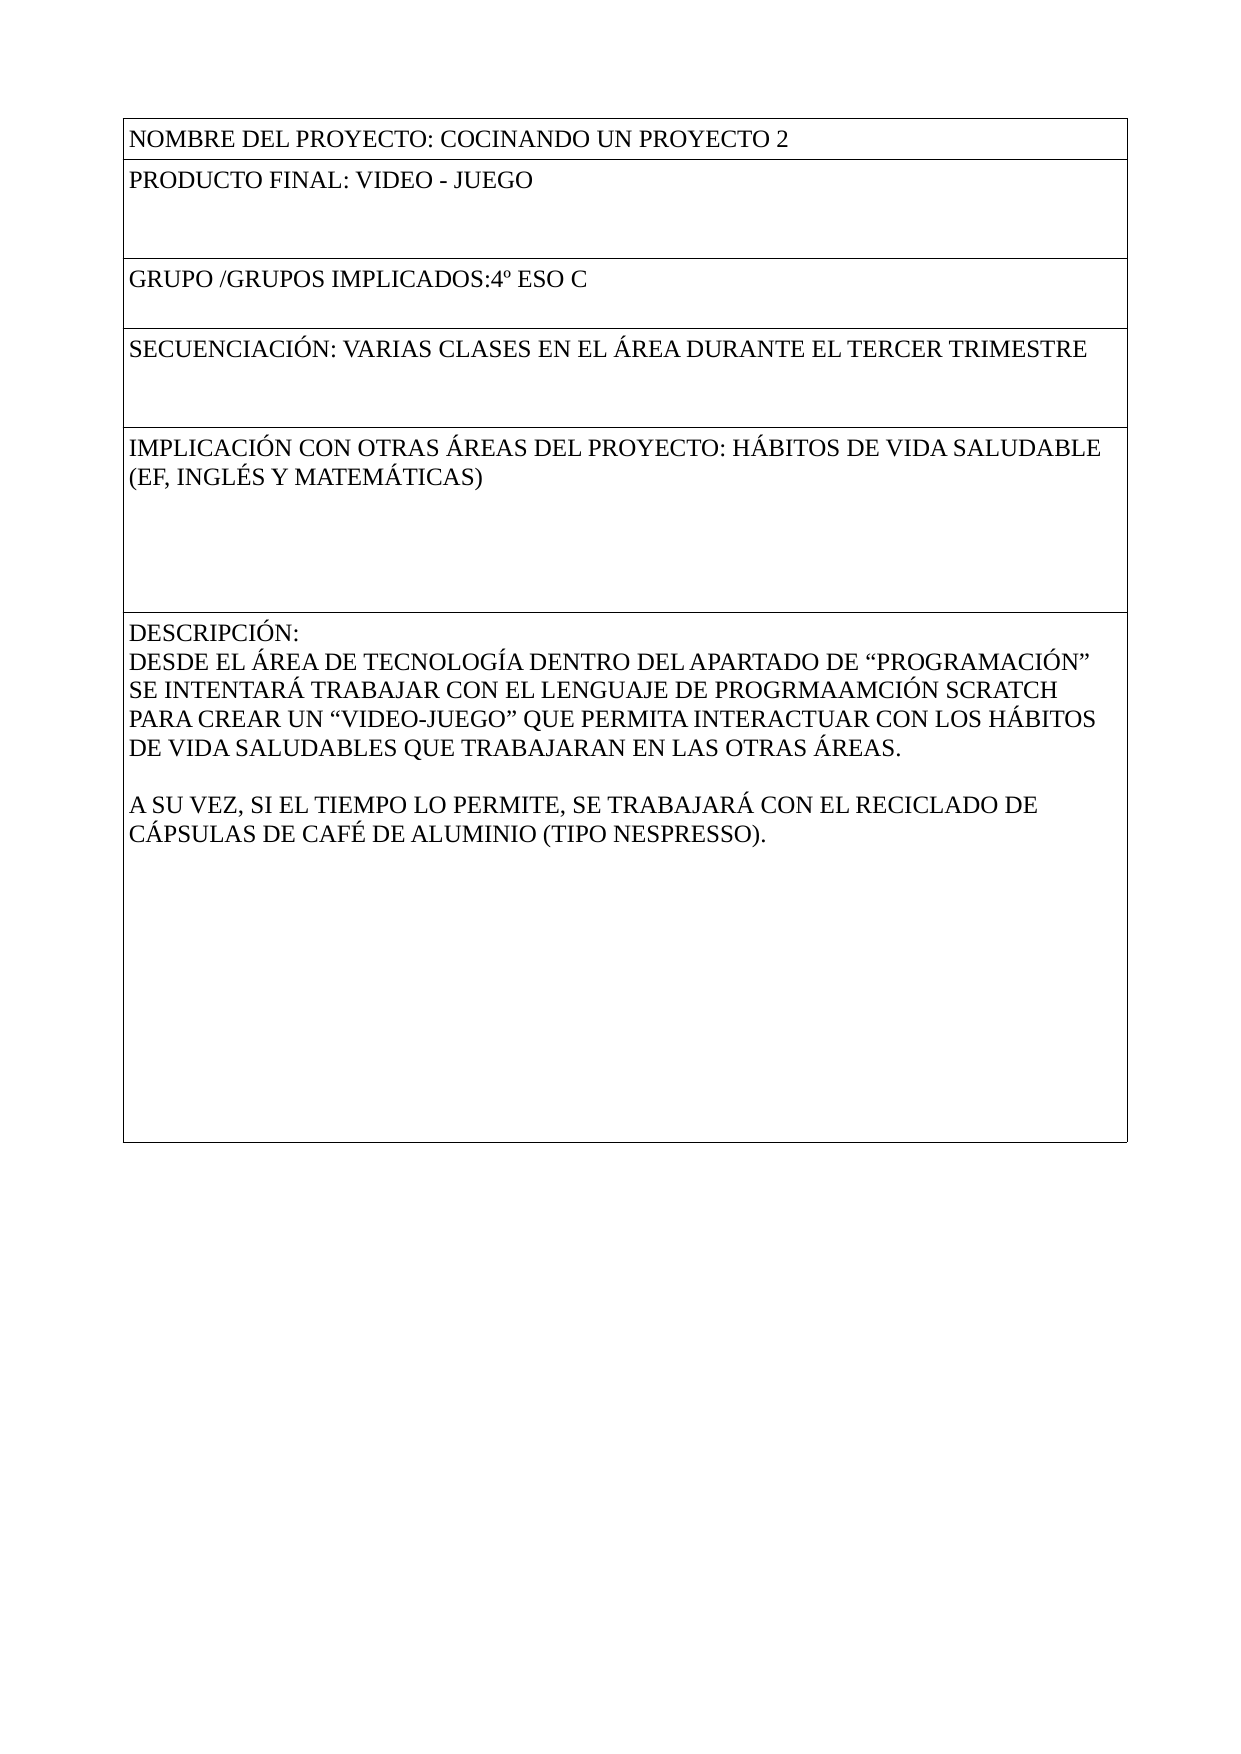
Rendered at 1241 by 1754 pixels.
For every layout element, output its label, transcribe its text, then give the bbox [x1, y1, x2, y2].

table_header DESCRIPCIÓN: DESDE EL ÁREA DE TECNOLOGÍA DENTRO DEL APARTADO DE “PROGRAMACIÓN” SE INTENTARÁ TRABAJAR CON EL LENGUAJE DE PROGRMAAMCIÓN SCRATCH PARA CREAR UN “VIDEO-JUEGO” QUE PERMITA INTERACTUAR CON LOS HÁBITOS DE VIDA SALUDABLES QUE TRABAJARAN EN LAS OTRAS ÁREAS. A SU VEZ, SI EL TIEMPO LO PERMITE, SE TRABAJARÁ CON EL RECICLADO DE CÁPSULAS DE CAFÉ DE ALUMINIO (TIPO NESPRESSO). [124, 613, 1127, 1141]
table_header GRUPO /GRUPOS IMPLICADOS:4º ESO C [124, 259, 1127, 328]
table_header IMPLICACIÓN CON OTRAS ÁREAS DEL PROYECTO: HÁBITOS DE VIDA SALUDABLE (EF, INGLÉS Y MATEMÁTICAS) [124, 428, 1127, 611]
table_header NOMBRE DEL PROYECTO: COCINANDO UN PROYECTO 2 [124, 119, 1127, 159]
table_header SECUENCIACIÓN: VARIAS CLASES EN EL ÁREA DURANTE EL TERCER TRIMESTRE [124, 329, 1127, 426]
table_header PRODUCTO FINAL: VIDEO - JUEGO [124, 160, 1127, 258]
